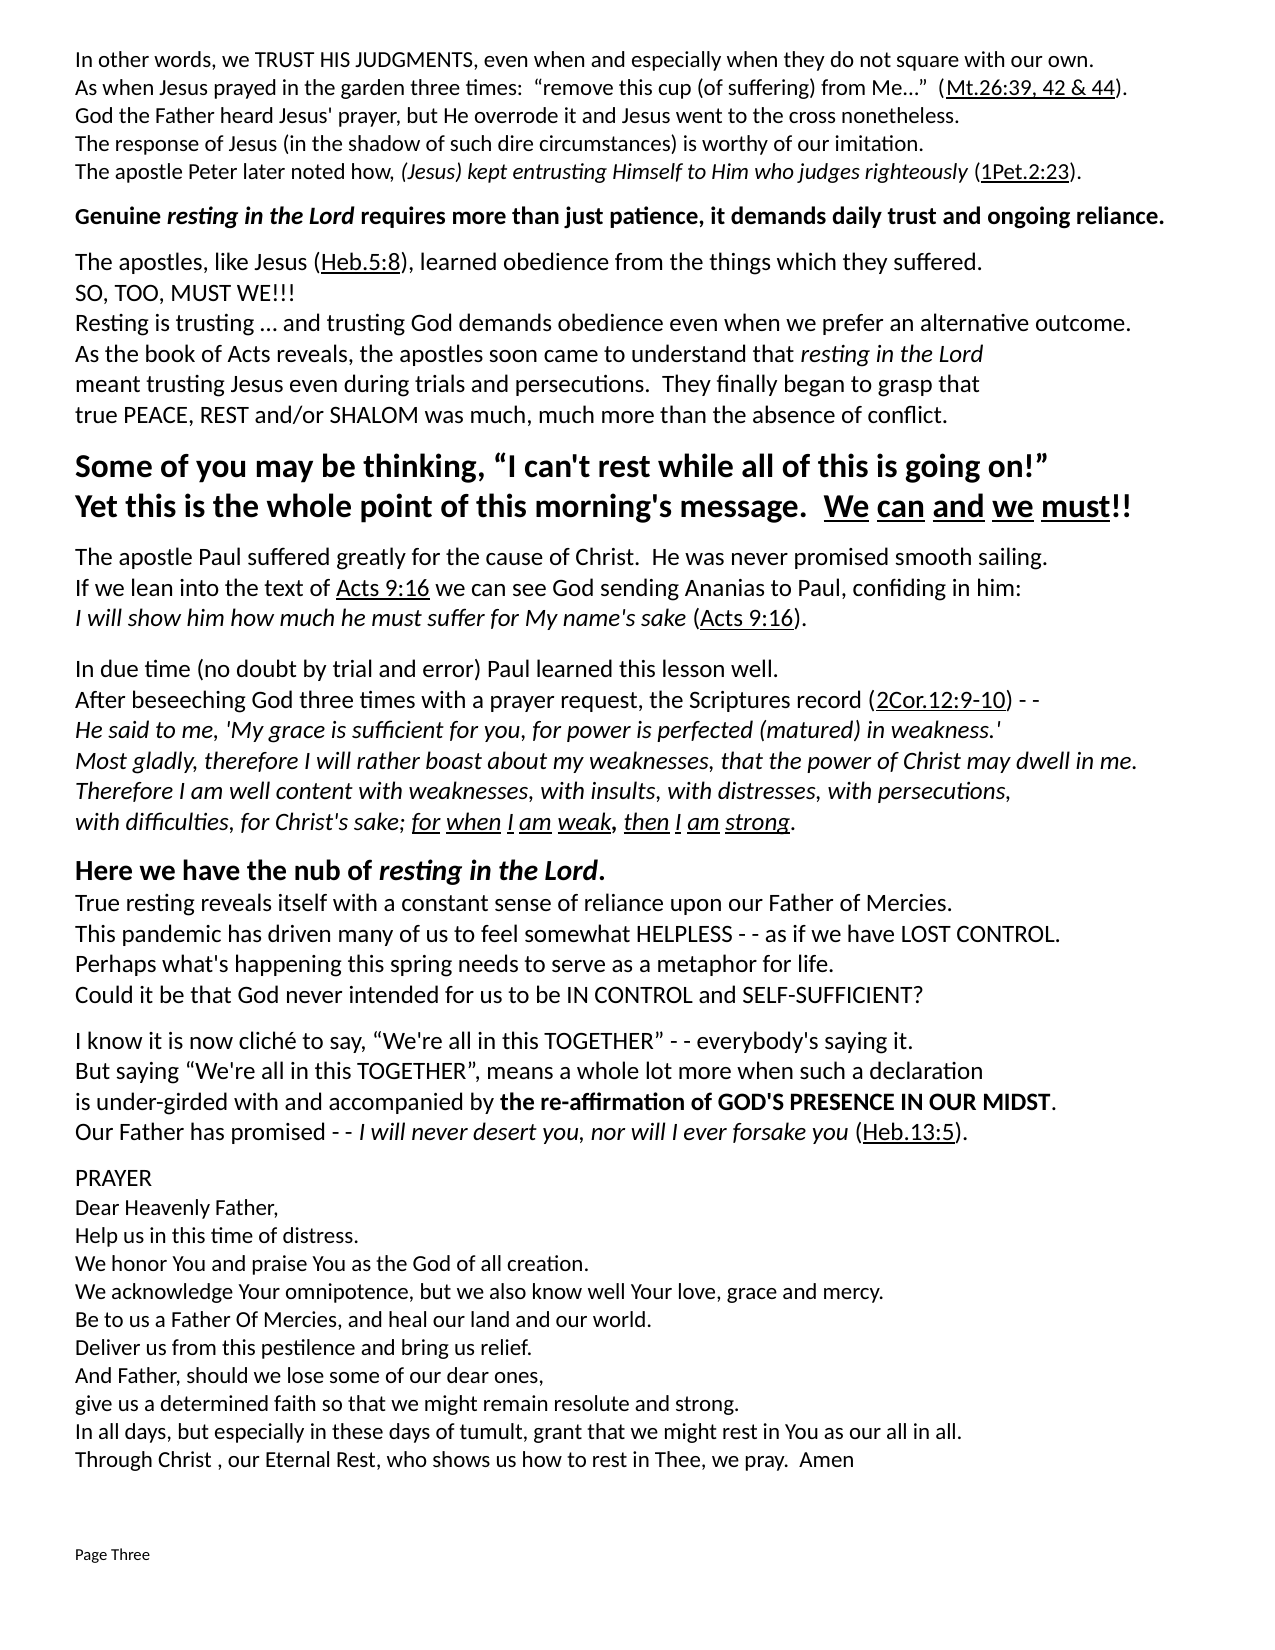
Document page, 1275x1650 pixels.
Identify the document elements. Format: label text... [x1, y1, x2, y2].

text Yet this is the whole point of this morning's message. We can and we must!! [75, 485, 1200, 526]
text I will show him how much he must suffer for My name's sake (Acts 9:16). [75, 602, 1200, 633]
text is under-girded with and accompanied by the re-affirmation of GOD'S PRESENCE IN OUR MIDST. [75, 1086, 1200, 1116]
text The apostles, like Jesus (Heb.5:8), learned obedience from the things which they suffered. [75, 246, 1200, 277]
text If we lean into the text of Acts 9:16 we can see God sending Ananias to Paul, confiding in him: [75, 572, 1200, 602]
text PRAYER [75, 1162, 1200, 1193]
text In other words, we TRUST HIS JUDGMENTS, even when and especially when they do not square with our own. [75, 45, 1200, 73]
text Be to us a Father Of Mercies, and heal our land and our world. [75, 1305, 1200, 1333]
text The apostle Paul suffered greatly for the cause of Christ. He was never promised smooth sailing. [75, 541, 1200, 572]
text with difficulties, for Christ's sake; for when I am weak, then I am strong. [75, 806, 1200, 836]
text true PEACE, REST and/or SHALOM was much, much more than the absence of conflict. [75, 399, 1200, 429]
text Resting is trusting … and trusting God demands obedience even when we prefer an alternative outcome. [75, 307, 1200, 338]
text The response of Jesus (in the shadow of such dire circumstances) is worthy of our imitation. [75, 129, 1200, 157]
text Help us in this time of distress. [75, 1221, 1200, 1249]
text Our Father has promised - - I will never desert you, nor will I ever forsake you (Heb.13:5). [75, 1116, 1200, 1147]
text Here we have the nub of resting in the Lord. [75, 852, 1200, 887]
text He said to me, 'My grace is sufficient for you, for power is perfected (matured) in weakness.' [75, 714, 1200, 745]
text Could it be that God never intended for us to be IN CONTROL and SELF-SUFFICIENT? [75, 979, 1200, 1009]
text I know it is now cliché to say, “We're all in this TOGETHER” - - everybody's saying it. [75, 1025, 1200, 1055]
text Genuine resting in the Lord requires more than just patience, it demands daily trust and ongoing reliance. [75, 200, 1200, 231]
text Some of you may be thinking, “I can't rest while all of this is going on!” [75, 445, 1200, 485]
text True resting reveals itself with a constant sense of reliance upon our Father of Mercies. [75, 887, 1200, 918]
text Through Christ , our Eternal Rest, who shows us how to rest in Thee, we pray. Amen [75, 1445, 1200, 1473]
text meant trusting Jesus even during trials and persecutions. They finally began to grasp that [75, 368, 1200, 399]
text God the Father heard Jesus' prayer, but He overrode it and Jesus went to the cross nonetheless. [75, 101, 1200, 129]
text Page Three [75, 1544, 1200, 1564]
text SO, TOO, MUST WE!!! [75, 277, 1200, 307]
text As the book of Acts reveals, the apostles soon came to understand that resting in the Lord [75, 338, 1200, 368]
text After beseeching God three times with a prayer request, the Scriptures record (2Cor.12:9-10) - - [75, 684, 1200, 714]
text Dear Heavenly Father, [75, 1193, 1200, 1221]
text Perhaps what's happening this spring needs to serve as a metaphor for life. [75, 948, 1200, 979]
text The apostle Peter later noted how, (Jesus) kept entrusting Himself to Him who judges righteously (1Pet.2:23). [75, 157, 1200, 185]
text We honor You and praise You as the God of all creation. [75, 1249, 1200, 1277]
text In all days, but especially in these days of tumult, grant that we might rest in You as our all in all. [75, 1417, 1200, 1445]
text As when Jesus prayed in the garden three times: “remove this cup (of suffering) from Me...” (Mt.26:39, 42 & 44). [75, 73, 1200, 101]
text This pandemic has driven many of us to feel somewhat HELPLESS - - as if we have LOST CONTROL. [75, 918, 1200, 948]
text give us a determined faith so that we might remain resolute and strong. [75, 1389, 1200, 1417]
text And Father, should we lose some of our dear ones, [75, 1361, 1200, 1389]
text We acknowledge Your omnipotence, but we also know well Your love, grace and mercy. [75, 1277, 1200, 1305]
text But saying “We're all in this TOGETHER”, means a whole lot more when such a declaration [75, 1055, 1200, 1086]
text Most gladly, therefore I will rather boast about my weaknesses, that the power of Christ may dwell in me. Therefore I am well content with weaknesses, with insults, with distresses, with persecutions, [75, 745, 1200, 806]
text In due time (no doubt by trial and error) Paul learned this lesson well. [75, 653, 1200, 684]
text Deliver us from this pestilence and bring us relief. [75, 1333, 1200, 1361]
